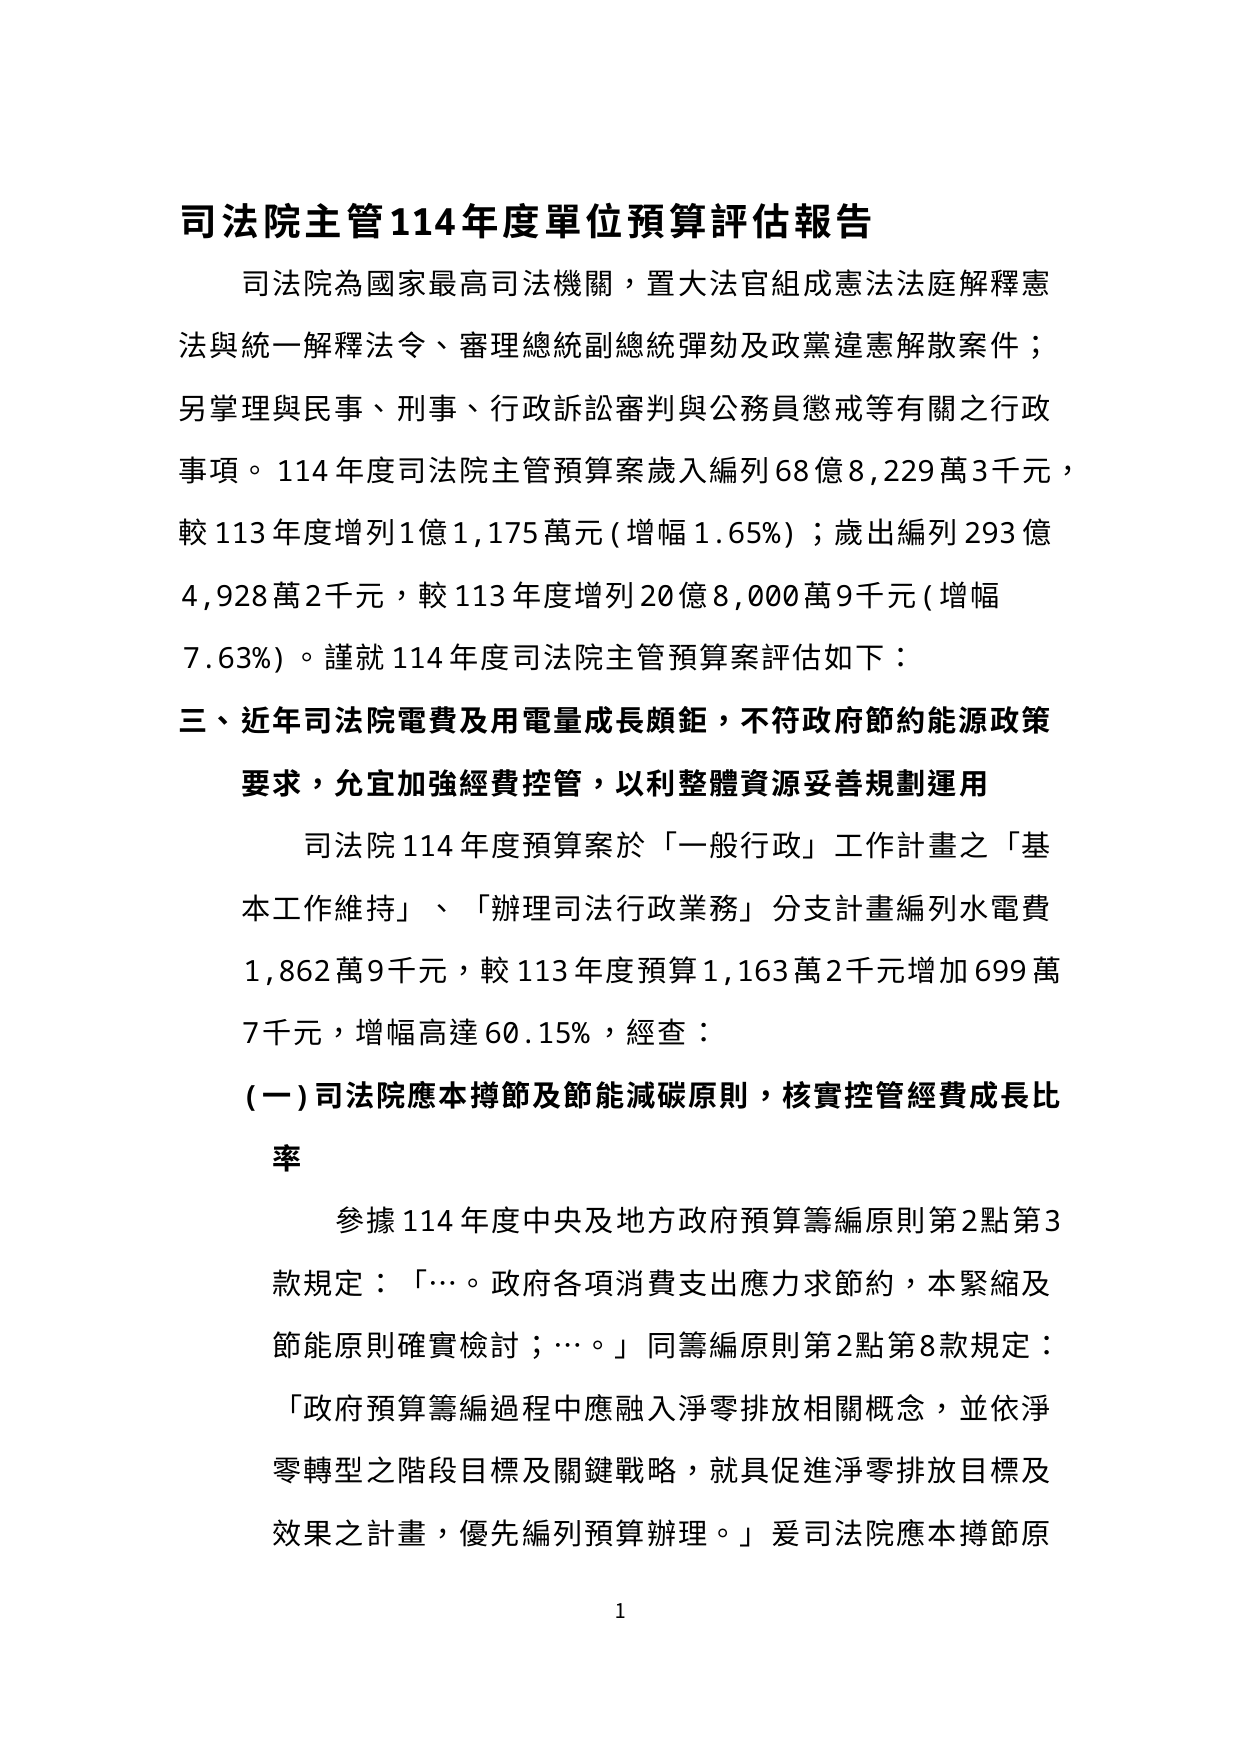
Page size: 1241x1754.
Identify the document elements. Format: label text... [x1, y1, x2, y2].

text 司法院114年度預算案於「一般行政」工作計畫之「基本工作維持」、「辦理司法行政業務」分支計畫編列水電費1,862萬9千元，較113年度預算1,163萬2千元增加699萬7千元，增幅高達60.15%，經查： [236, 802, 1063, 1052]
text 參據114年度中央及地方政府預算籌編原則第2點第3款規定：「…。政府各項消費支出應力求節約，本緊縮及節能原則確實檢討；…。」同籌編原則第2點第8款規定：「政府預算籌編過程中應融入淨零排放相關概念，並依淨零轉型之階段目標及關鍵戰略，就具促進淨零排放目標及效果之計畫，優先編列預算辦理。」爰司法院應本撙節原 [266, 1177, 1063, 1552]
text 司法院為國家最高司法機關，置大法官組成憲法法庭解釋憲法與統一解釋法令、審理總統副總統彈劾及政黨違憲解散案件；另掌理與民事、刑事、行政訴訟審判與公務員懲戒等有關之行政事項。114年度司法院主管預算案歲入編列68億8,229萬3千元，較113年度增列1億1,175萬元(增幅1.65%)；歲出編列293億4,928萬2千元，較113年度增列20億8,000萬9千元(增幅7.63%)。謹就114年度司法院主管預算案評估如下： [177, 240, 1063, 677]
text 司法院主管114年度單位預算評估報告 [177, 177, 1063, 240]
text 三、近年司法院電費及用電量成長頗鉅，不符政府節約能源政策要求，允宜加強經費控管，以利整體資源妥善規劃運用 [177, 677, 1063, 802]
text (一)司法院應本撙節及節能減碳原則，核實控管經費成長比率 [236, 1052, 1063, 1177]
